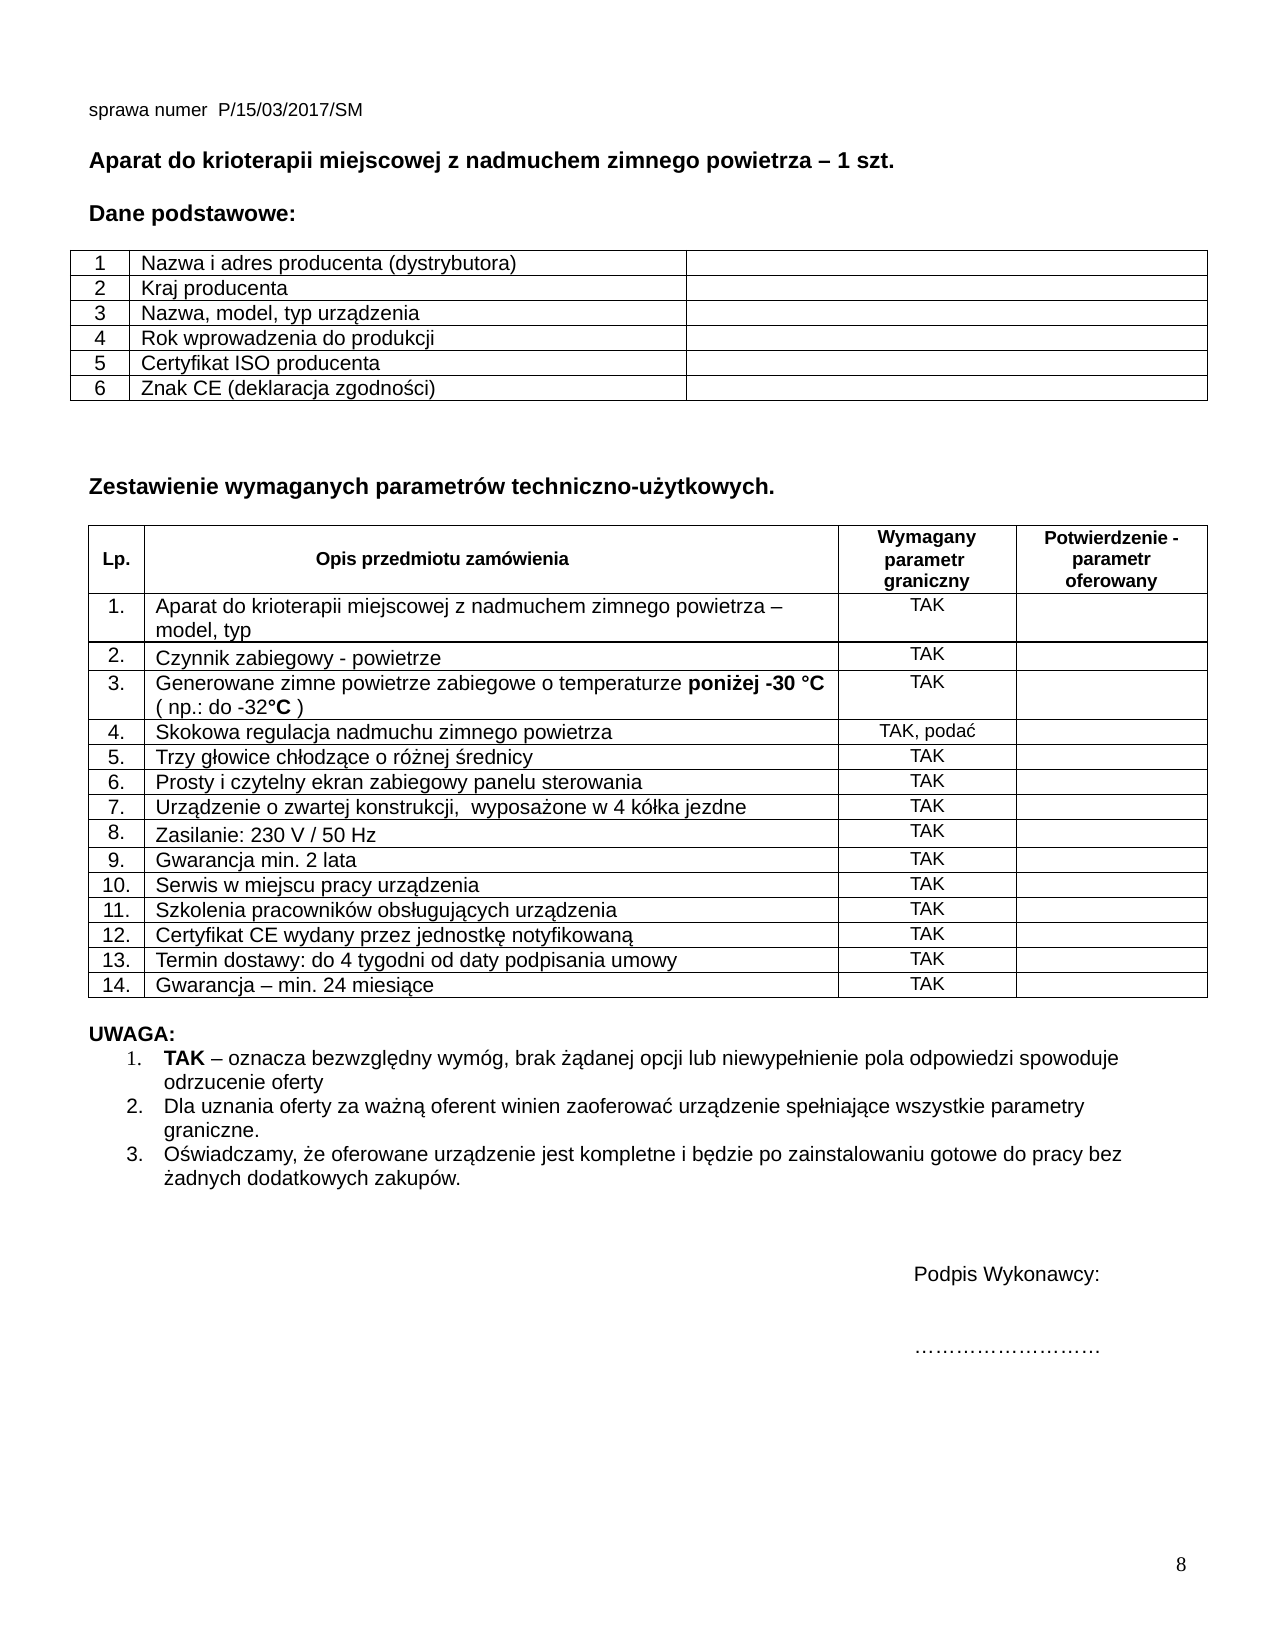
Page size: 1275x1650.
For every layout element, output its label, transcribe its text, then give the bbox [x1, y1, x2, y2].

table_cell Prosty i czytelny ekran zabiegowy panelu sterowania [145, 770, 838, 794]
table_cell Certyfikat ISO producenta [130, 351, 686, 375]
table_cell [687, 376, 1207, 400]
table_cell [1017, 643, 1207, 670]
table_cell 14. [133, 973, 144, 997]
text Zestawienie wymaganych parametrów techniczno-użytkowych. [89, 473, 1186, 499]
table_cell [1017, 923, 1207, 947]
table_cell 9. [89, 848, 100, 872]
table_cell 11. [89, 898, 100, 922]
table_cell TAK [839, 948, 1016, 972]
table_cell TAK [839, 848, 1016, 872]
table_cell 7. [89, 795, 100, 819]
table_cell TAK [839, 923, 1016, 947]
table_cell Nazwa, model, typ urządzenia [130, 301, 686, 325]
table_cell Zasilanie: 230 V / 50 Hz [145, 820, 838, 847]
table_cell 13. [89, 948, 100, 972]
table_cell Trzy głowice chłodzące o różnej średnicy [145, 745, 838, 769]
list Oświadczamy, że oferowane urządzenie jest kompletne i będzie po zainstalowaniu gotowe do pracy bez żadnych dodatkowych zakupów. [126, 1142, 1186, 1190]
table_cell 10. [89, 873, 100, 897]
table_cell 13. [133, 948, 144, 972]
table_cell 6. [133, 770, 144, 794]
table_cell [1017, 795, 1207, 819]
table_cell 6 [71, 376, 129, 400]
table_cell Gwarancja – min. 24 miesiące [145, 973, 838, 997]
table_cell TAK [839, 594, 1016, 641]
table_header [687, 251, 1207, 275]
table_cell 3 [71, 301, 129, 325]
table_cell 5. [89, 745, 100, 769]
list TAK – oznacza bezwzględny wymóg, brak żądanej opcji lub niewypełnienie pola odpowiedzi spowoduje odrzucenie oferty [126, 1046, 1186, 1094]
table_cell [1017, 820, 1207, 847]
table_cell 2 [71, 276, 129, 300]
table_cell TAK [839, 745, 1016, 769]
table_cell 12. [89, 923, 100, 947]
table_cell Generowane zimne powietrze zabiegowe o temperaturze poniżej -30 °C ( np.: do -32°C ) [145, 671, 838, 719]
table_cell [687, 276, 1207, 300]
table_cell Rok wprowadzenia do produkcji [130, 326, 686, 350]
table_cell [1017, 745, 1207, 769]
text Podpis Wykonawcy: [89, 1262, 1186, 1286]
table_cell 12. [133, 923, 144, 947]
table_cell Skokowa regulacja nadmuchu zimnego powietrza [145, 720, 838, 744]
table_cell Znak CE (deklaracja zgodności) [130, 376, 686, 400]
table_cell TAK [839, 671, 1016, 719]
table_cell [1017, 720, 1207, 744]
table_cell 2. [89, 643, 144, 670]
list Dla uznania oferty za ważną oferent winien zaoferować urządzenie spełniające wszystkie parametry graniczne. [126, 1094, 1186, 1142]
table_cell 4. [133, 720, 144, 744]
table_header Opis przedmiotu zamówienia [145, 526, 838, 592]
table_cell TAK [839, 770, 1016, 794]
table_cell TAK [839, 643, 1016, 670]
table_cell TAK, podać [839, 720, 1016, 744]
text ……………………… [89, 1334, 1186, 1358]
table_cell [1017, 873, 1207, 897]
table_cell 14. [89, 973, 100, 997]
table_cell [687, 301, 1207, 325]
table_cell TAK [839, 820, 1016, 847]
table_cell Aparat do krioterapii miejscowej z nadmuchem zimnego powietrza – model, typ [145, 594, 838, 641]
table_cell Certyfikat CE wydany przez jednostkę notyfikowaną [145, 923, 838, 947]
table_cell TAK [839, 898, 1016, 922]
table_cell 6. [89, 770, 100, 794]
table_cell 11. [133, 898, 144, 922]
table_cell [1017, 973, 1207, 997]
text Aparat do krioterapii miejscowej z nadmuchem zimnego powietrza – 1 szt. [89, 147, 1186, 173]
table_cell 7. [133, 795, 144, 819]
table_header Nazwa i adres producenta (dystrybutora) [130, 251, 686, 275]
table_cell TAK [839, 873, 1016, 897]
table_cell Urządzenie o zwartej konstrukcji, wyposażone w 4 kółka jezdne [145, 795, 838, 819]
table_cell 1. [89, 594, 144, 641]
table_header 1 [71, 251, 129, 275]
table_cell TAK [839, 795, 1016, 819]
table_cell [1017, 948, 1207, 972]
table_cell [1017, 898, 1207, 922]
table_cell Szkolenia pracowników obsługujących urządzenia [145, 898, 838, 922]
text Dane podstawowe: [89, 199, 1186, 226]
table_cell Serwis w miejscu pracy urządzenia [145, 873, 838, 897]
table_cell 10. [133, 873, 144, 897]
table_cell 5. [133, 745, 144, 769]
table_cell Termin dostawy: do 4 tygodni od daty podpisania umowy [145, 948, 838, 972]
table_cell 5 [71, 351, 129, 375]
table_cell 8. [89, 820, 144, 847]
table_header Lp. [89, 526, 144, 592]
table_cell 4. [89, 720, 100, 744]
table_cell 4 [71, 326, 129, 350]
table_cell [1017, 848, 1207, 872]
table_cell Czynnik zabiegowy - powietrze [145, 643, 838, 670]
table_cell 9. [133, 848, 144, 872]
text UWAGA: [89, 1022, 1186, 1046]
table_cell Kraj producenta [130, 276, 686, 300]
table_cell [1017, 770, 1207, 794]
table_cell [687, 351, 1207, 375]
table_cell 3. [89, 671, 144, 719]
table_cell [687, 326, 1207, 350]
table_cell Gwarancja min. 2 lata [145, 848, 838, 872]
table_cell TAK [839, 973, 1016, 997]
table_cell [1017, 594, 1207, 641]
table_cell [1017, 671, 1207, 719]
